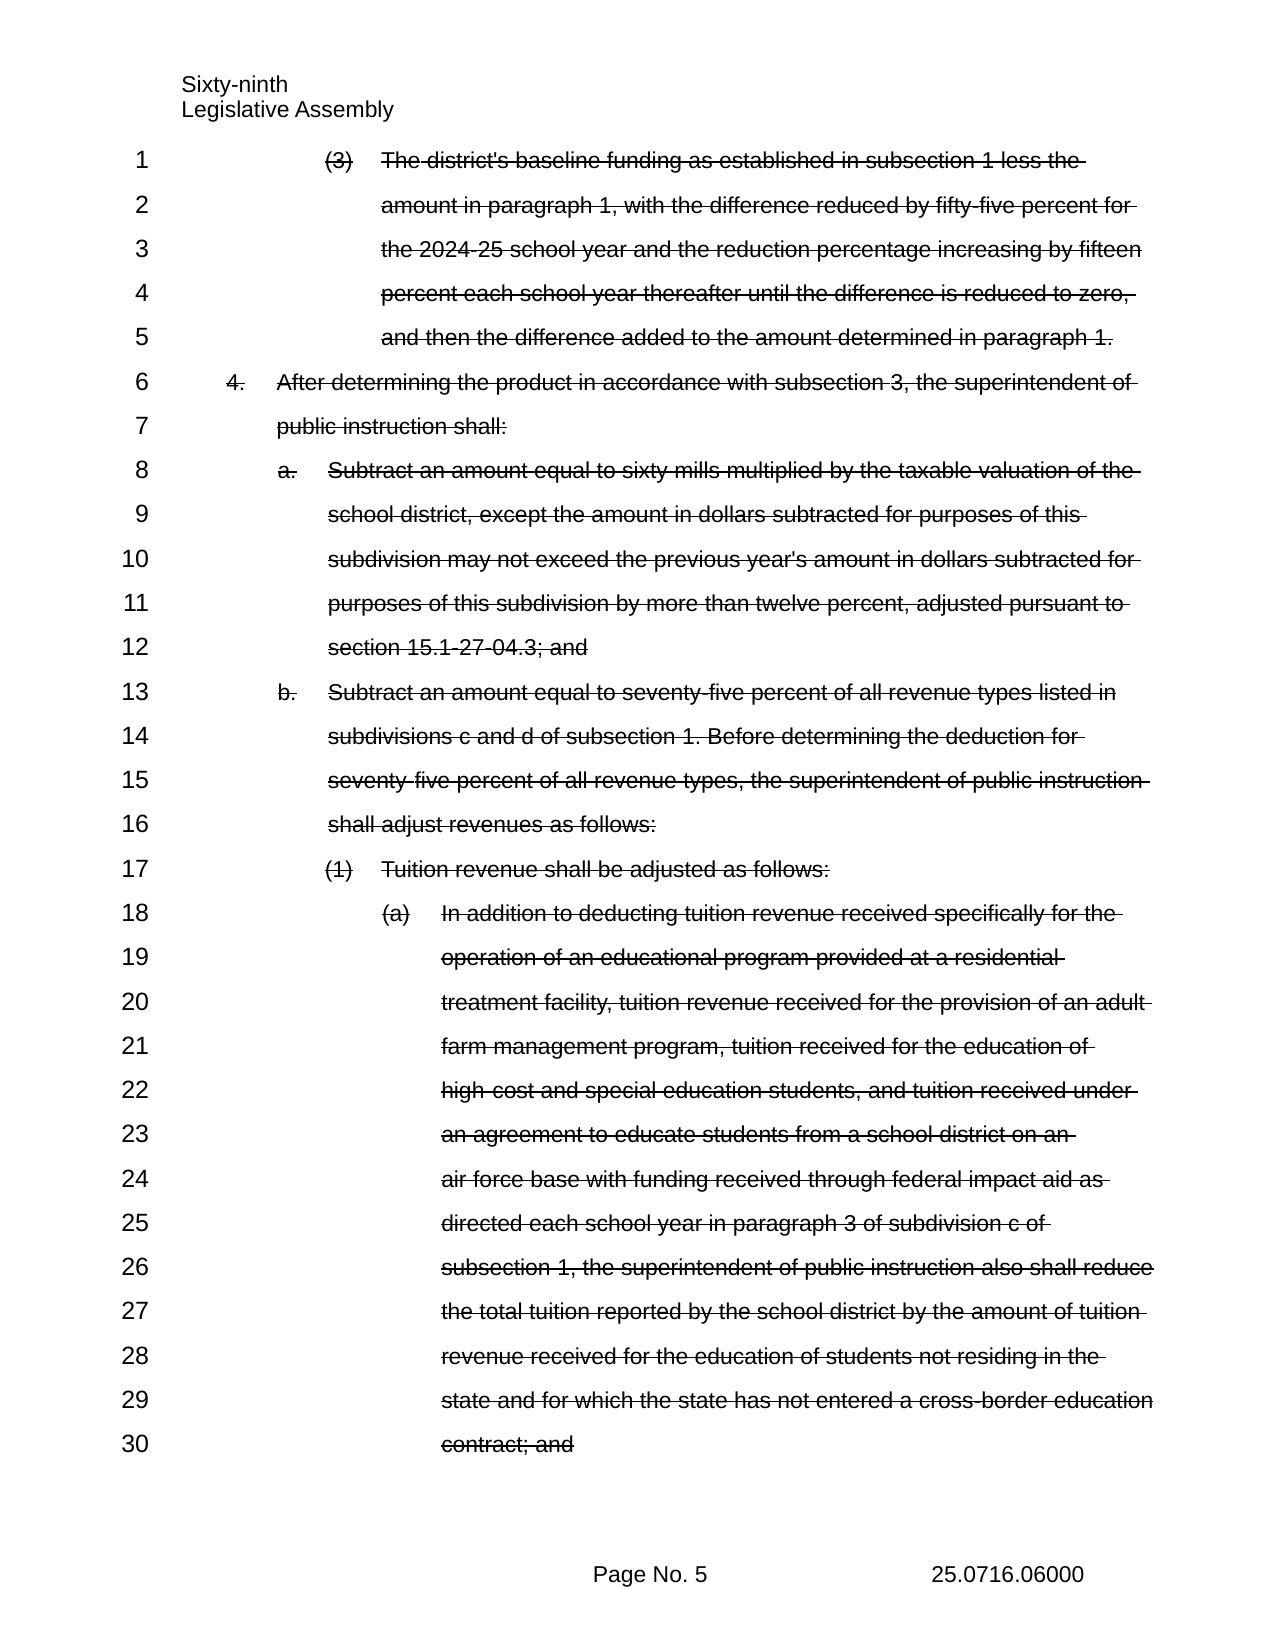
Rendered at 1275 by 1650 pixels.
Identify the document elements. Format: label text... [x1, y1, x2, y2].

text a. Subtract an amount equal to sixty mills multiplied by the taxable valuation of the school district, except the amount in dollars subtracted for purposes of this subdivision may not exceed the previous year's amount in dollars subtracted for purposes of this subdivision by more than twelve percent, adjusted pursuant to section 15.1‑27‑04.3; and [181, 443, 1154, 664]
text (1) Tuition revenue shall be adjusted as follows: [181, 842, 1154, 886]
text 4. After determining the product in accordance with subsection 3, the superintendent of public instruction shall: [181, 355, 1154, 443]
text (a) In addition to deducting tuition revenue received specifically for the operation of an educational program provided at a residential treatment facility, tuition revenue received for the provision of an adult farm management program, tuition received for the education of high‑cost and special education students, and tuition received under an agreement to educate students from a school district on an air force base with funding received through federal impact aid as directed each school year in paragraph 3 of subdivision c of subsection 1, the superintendent of public instruction also shall reduce the total tuition reported by the school district by the amount of tuition revenue received for the education of students not residing in the state and for which the state has not entered a cross‑border education contract; and [181, 886, 1154, 1461]
text (3) The district's baseline funding as established in subsection 1 less the amount in paragraph 1, with the difference reduced by fifty‑five percent for the 2024‑25 school year and the reduction percentage increasing by fifteen percent each school year thereafter until the difference is reduced to zero, and then the difference added to the amount determined in paragraph 1. [181, 133, 1154, 355]
text b. Subtract an amount equal to seventy‑five percent of all revenue types listed in subdivisions c and d of subsection 1. Before determining the deduction for seventy‑five percent of all revenue types, the superintendent of public instruction shall adjust revenues as follows: [181, 664, 1154, 842]
